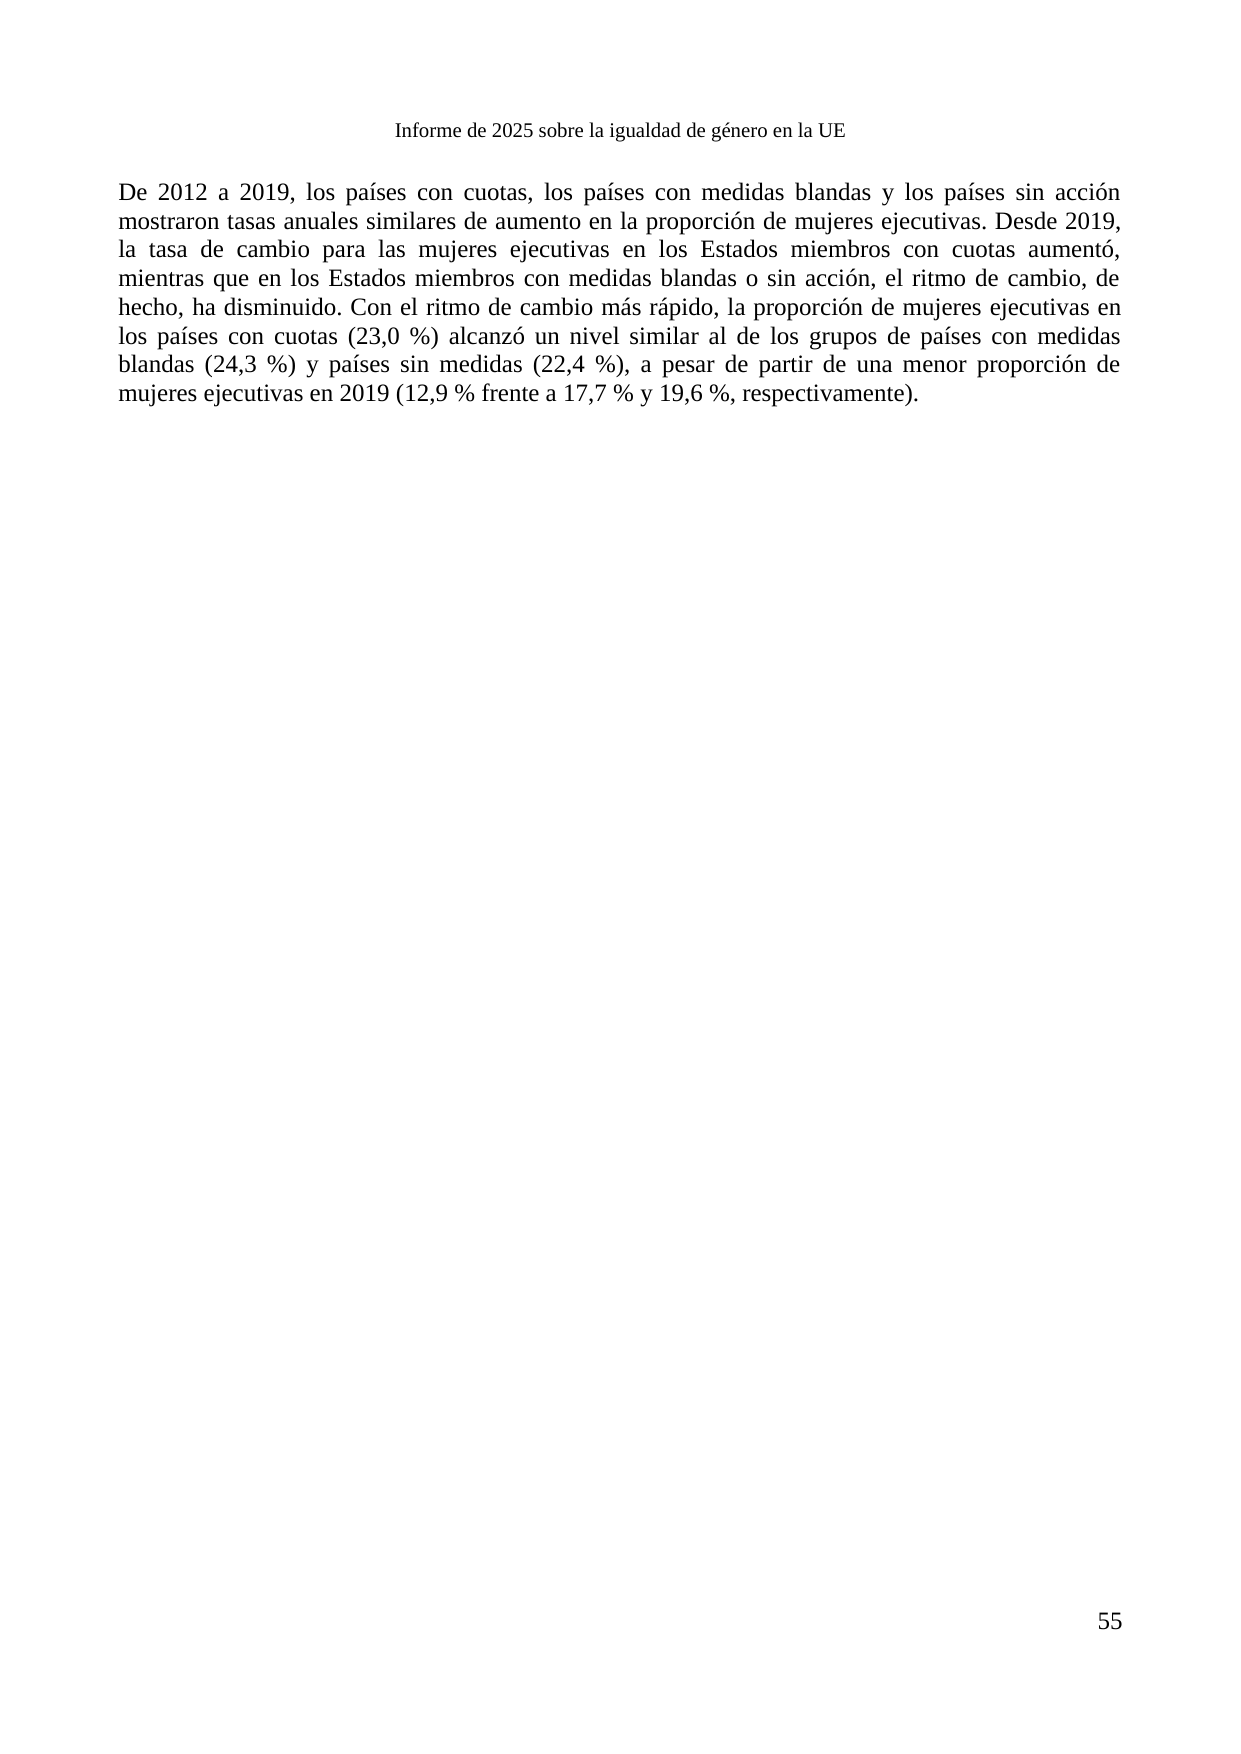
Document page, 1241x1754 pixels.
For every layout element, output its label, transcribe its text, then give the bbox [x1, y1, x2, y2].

text De 2012 a 2019, los países con cuotas, los países con medidas blandas y los países sin acción mostraron tasas anuales similares de aumento en la proporción de mujeres ejecutivas. Desde 2019, la tasa de cambio para las mujeres ejecutivas en los Estados miembros con cuotas aumentó, mientras que en los Estados miembros con medidas blandas o sin acción, el ritmo de cambio, de hecho, ha disminuido. Con el ritmo de cambio más rápido, la proporción de mujeres ejecutivas en los países con cuotas (23,0 %) alcanzó un nivel similar al de los grupos de países con medidas blandas (24,3 %) y países sin medidas (22,4 %), a pesar de partir de una menor proporción de mujeres ejecutivas en 2019 (12,9 % frente a 17,7 % y 19,6 %, respectivamente). [118, 177, 1122, 407]
